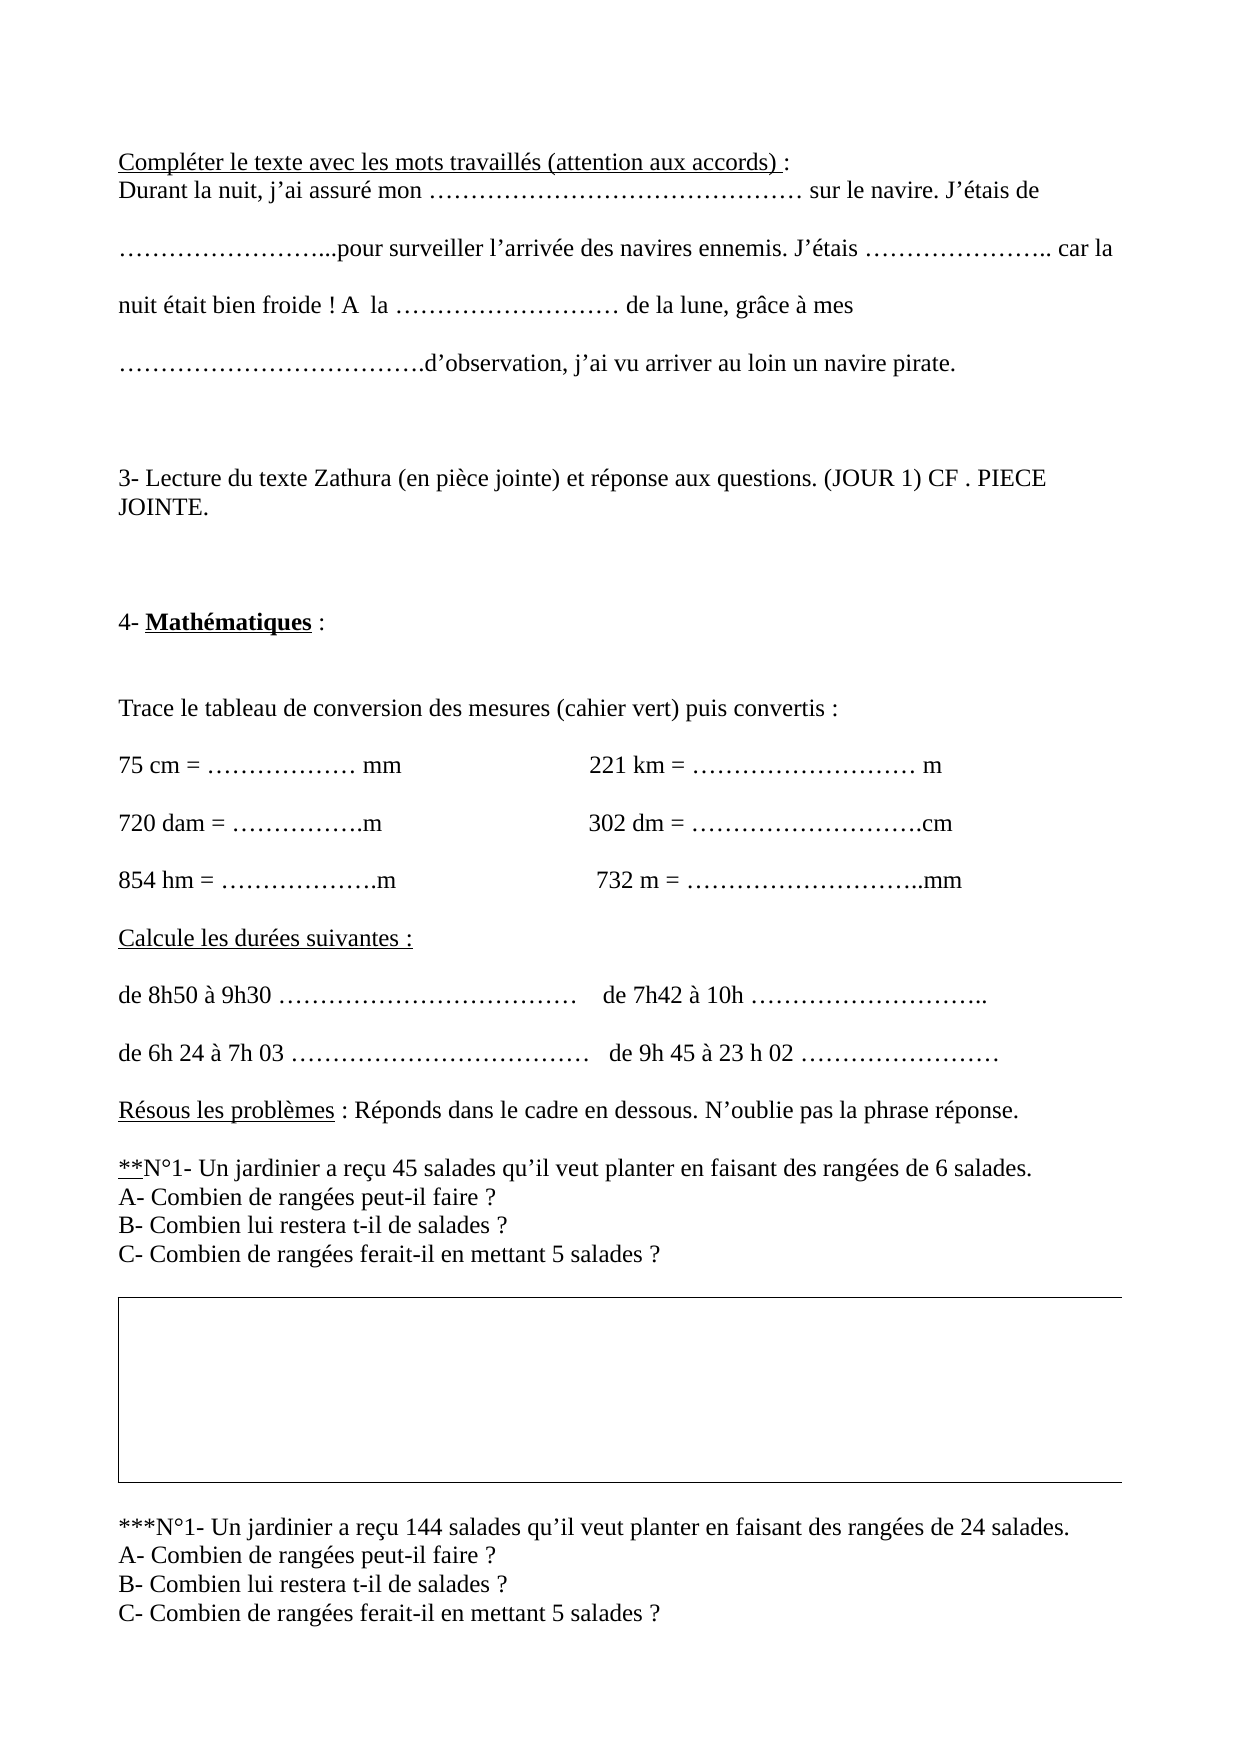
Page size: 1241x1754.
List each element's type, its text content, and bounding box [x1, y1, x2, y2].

text 720 dam = …………….m 302 dm = ……………………….cm [118, 808, 1122, 837]
text Durant la nuit, j’ai assuré mon ……………………………………… sur le navire. J’étais de ……………………...pour surveiller l’arrivée des navires ennemis. J’étais ………………….. car la nuit était bien froide ! A la ……………………… de la lune, grâce à mes ……………………………….d’observation, j’ai vu arriver au loin un navire pirate. [118, 176, 1122, 377]
text Calcule les durées suivantes : [118, 923, 1122, 952]
text **N°1- Un jardinier a reçu 45 salades qu’il veut planter en faisant des rangées de 6 salades. [118, 1153, 1122, 1182]
text de 8h50 à 9h30 ……………………………… de 7h42 à 10h ……………………….. [118, 981, 1122, 1009]
text Résous les problèmes : Réponds dans le cadre en dessous. N’oublie pas la phrase réponse. [118, 1096, 1122, 1124]
text B- Combien lui restera t-il de salades ? [118, 1569, 1122, 1598]
text Compléter le texte avec les mots travaillés (attention aux accords) : [118, 147, 1122, 176]
text A- Combien de rangées peut-il faire ? [118, 1540, 1122, 1569]
text C- Combien de rangées ferait-il en mettant 5 salades ? [118, 1239, 1122, 1268]
text A- Combien de rangées peut-il faire ? [118, 1182, 1122, 1211]
text 854 hm = ……………….m 732 m = ………………………..mm [118, 866, 1122, 894]
text 75 cm = ……………… mm 221 km = ……………………… m [118, 751, 1122, 779]
table_header [119, 1298, 1122, 1482]
text C- Combien de rangées ferait-il en mettant 5 salades ? [118, 1598, 1122, 1627]
text ***N°1- Un jardinier a reçu 144 salades qu’il veut planter en faisant des rangées de 24 salades. [118, 1512, 1122, 1540]
text 4- Mathématiques : [118, 607, 1122, 636]
text Trace le tableau de conversion des mesures (cahier vert) puis convertis : [118, 693, 1122, 722]
text 3- Lecture du texte Zathura (en pièce jointe) et réponse aux questions. (JOUR 1) CF . PIECE JOINTE. [118, 463, 1122, 521]
text de 6h 24 à 7h 03 ……………………………… de 9h 45 à 23 h 02 …………………… [118, 1038, 1122, 1067]
text B- Combien lui restera t-il de salades ? [118, 1211, 1122, 1239]
